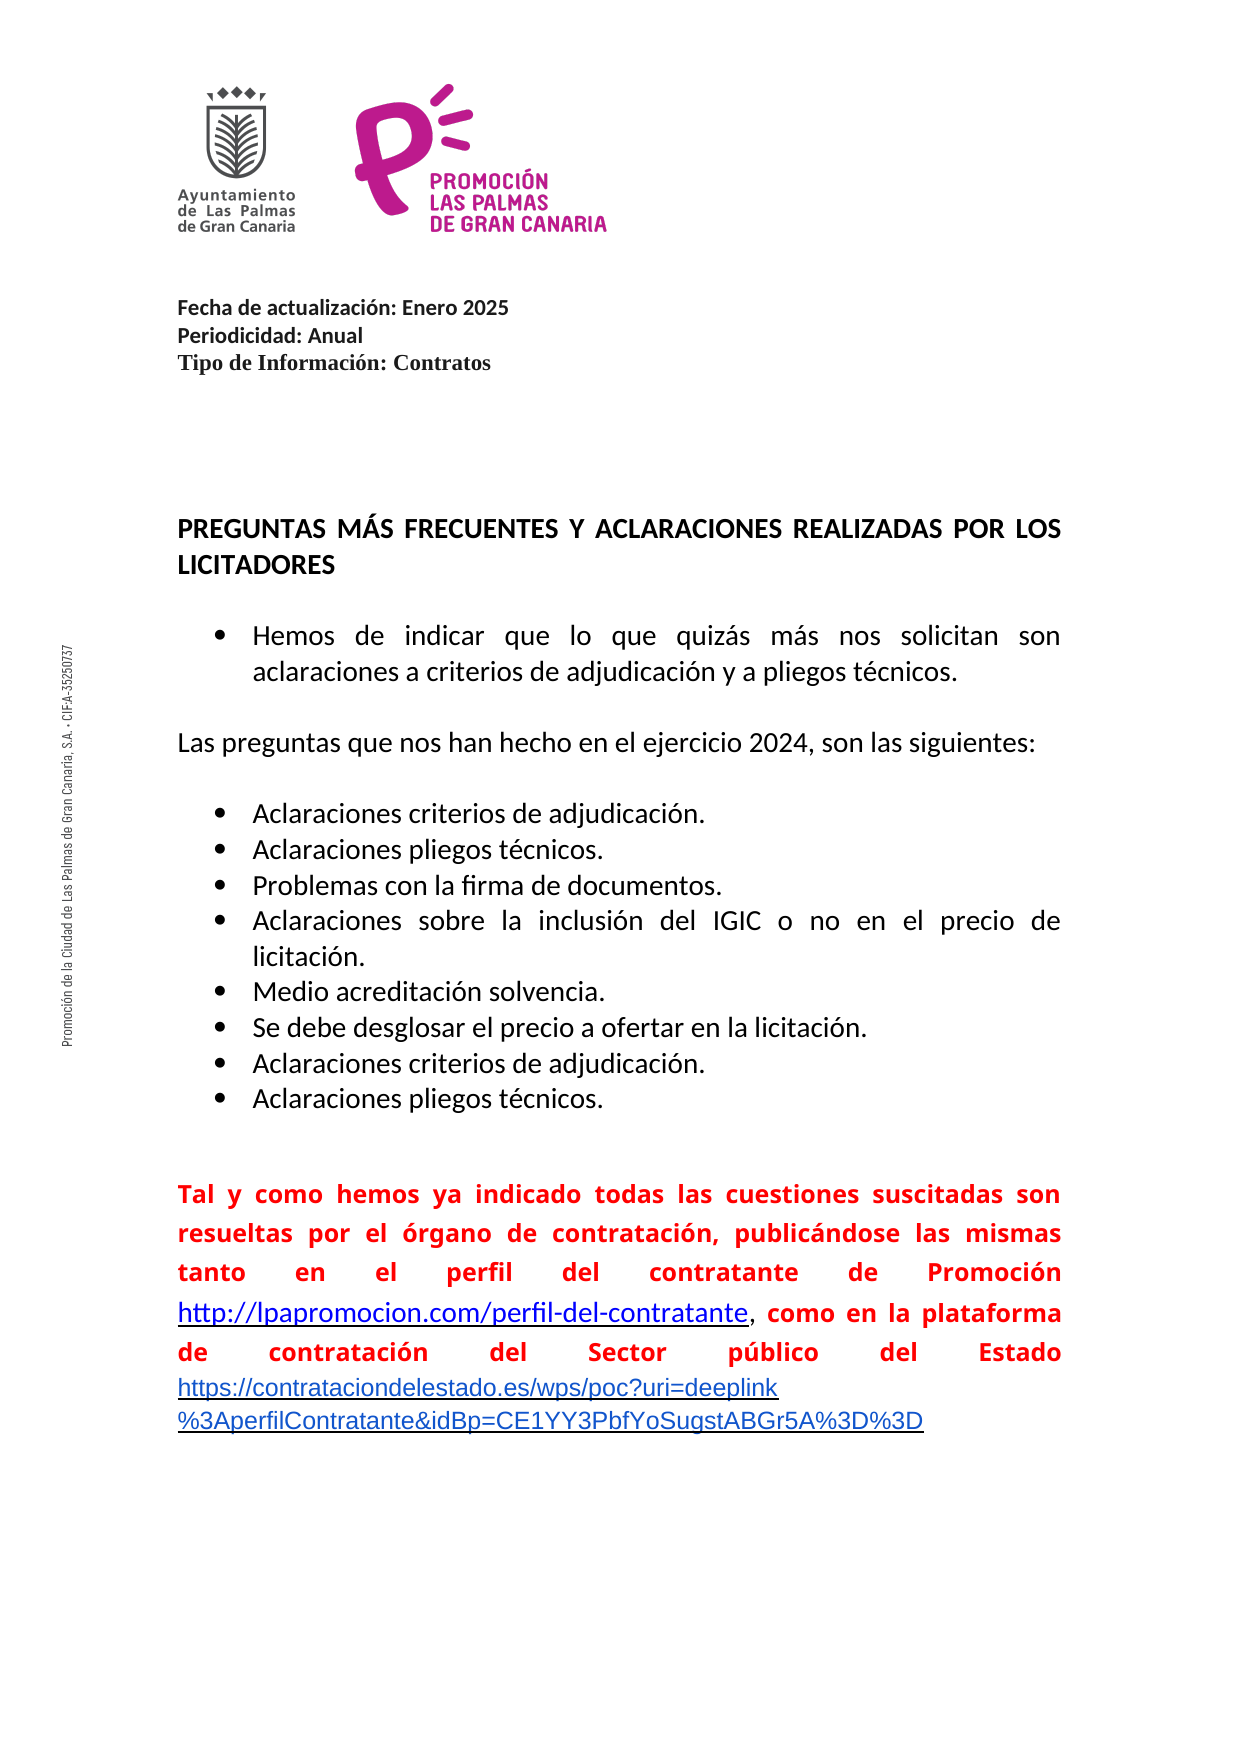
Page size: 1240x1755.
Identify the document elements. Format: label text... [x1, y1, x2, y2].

list Aclaraciones sobre la inclusión del IGIC o no en el precio de licitación. [215, 902, 1062, 973]
text Las preguntas que nos han hecho en el ejercicio 2024, son las siguientes: [177, 724, 1062, 760]
list Aclaraciones pliegos técnicos. [215, 831, 1062, 867]
list Problemas con la firma de documentos. [215, 867, 1062, 902]
list Se debe desglosar el precio a ofertar en la licitación. [215, 1009, 1062, 1045]
list Aclaraciones criterios de adjudicación. [215, 1045, 1062, 1080]
text Tal y como hemos ya indicado todas las cuestiones suscitadas son resueltas por el órgano de contratación, publicándose las mismas tanto en el perfil del contratante de Promoción http://lpapromocion.com/perfil-del-contratante, como en la plataforma de contratación del Sector público del Estado https://contrataciondelestado.es/wps/poc?uri=deeplink%3AperfilContratante&idBp=CE1YY3PbfYoSugstABGr5A%3D%3D [177, 1177, 1062, 1435]
text PREGUNTAS MÁS FRECUENTES Y ACLARACIONES REALIZADAS POR LOS LICITADORES [177, 510, 1062, 582]
list Hemos de indicar que lo que quizás más nos solicitan son aclaraciones a criterios de adjudicación y a pliegos técnicos. [215, 617, 1062, 688]
list Aclaraciones pliegos técnicos. [215, 1080, 1062, 1116]
list Aclaraciones criterios de adjudicación. [215, 795, 1062, 831]
list Medio acreditación solvencia. [215, 973, 1062, 1009]
